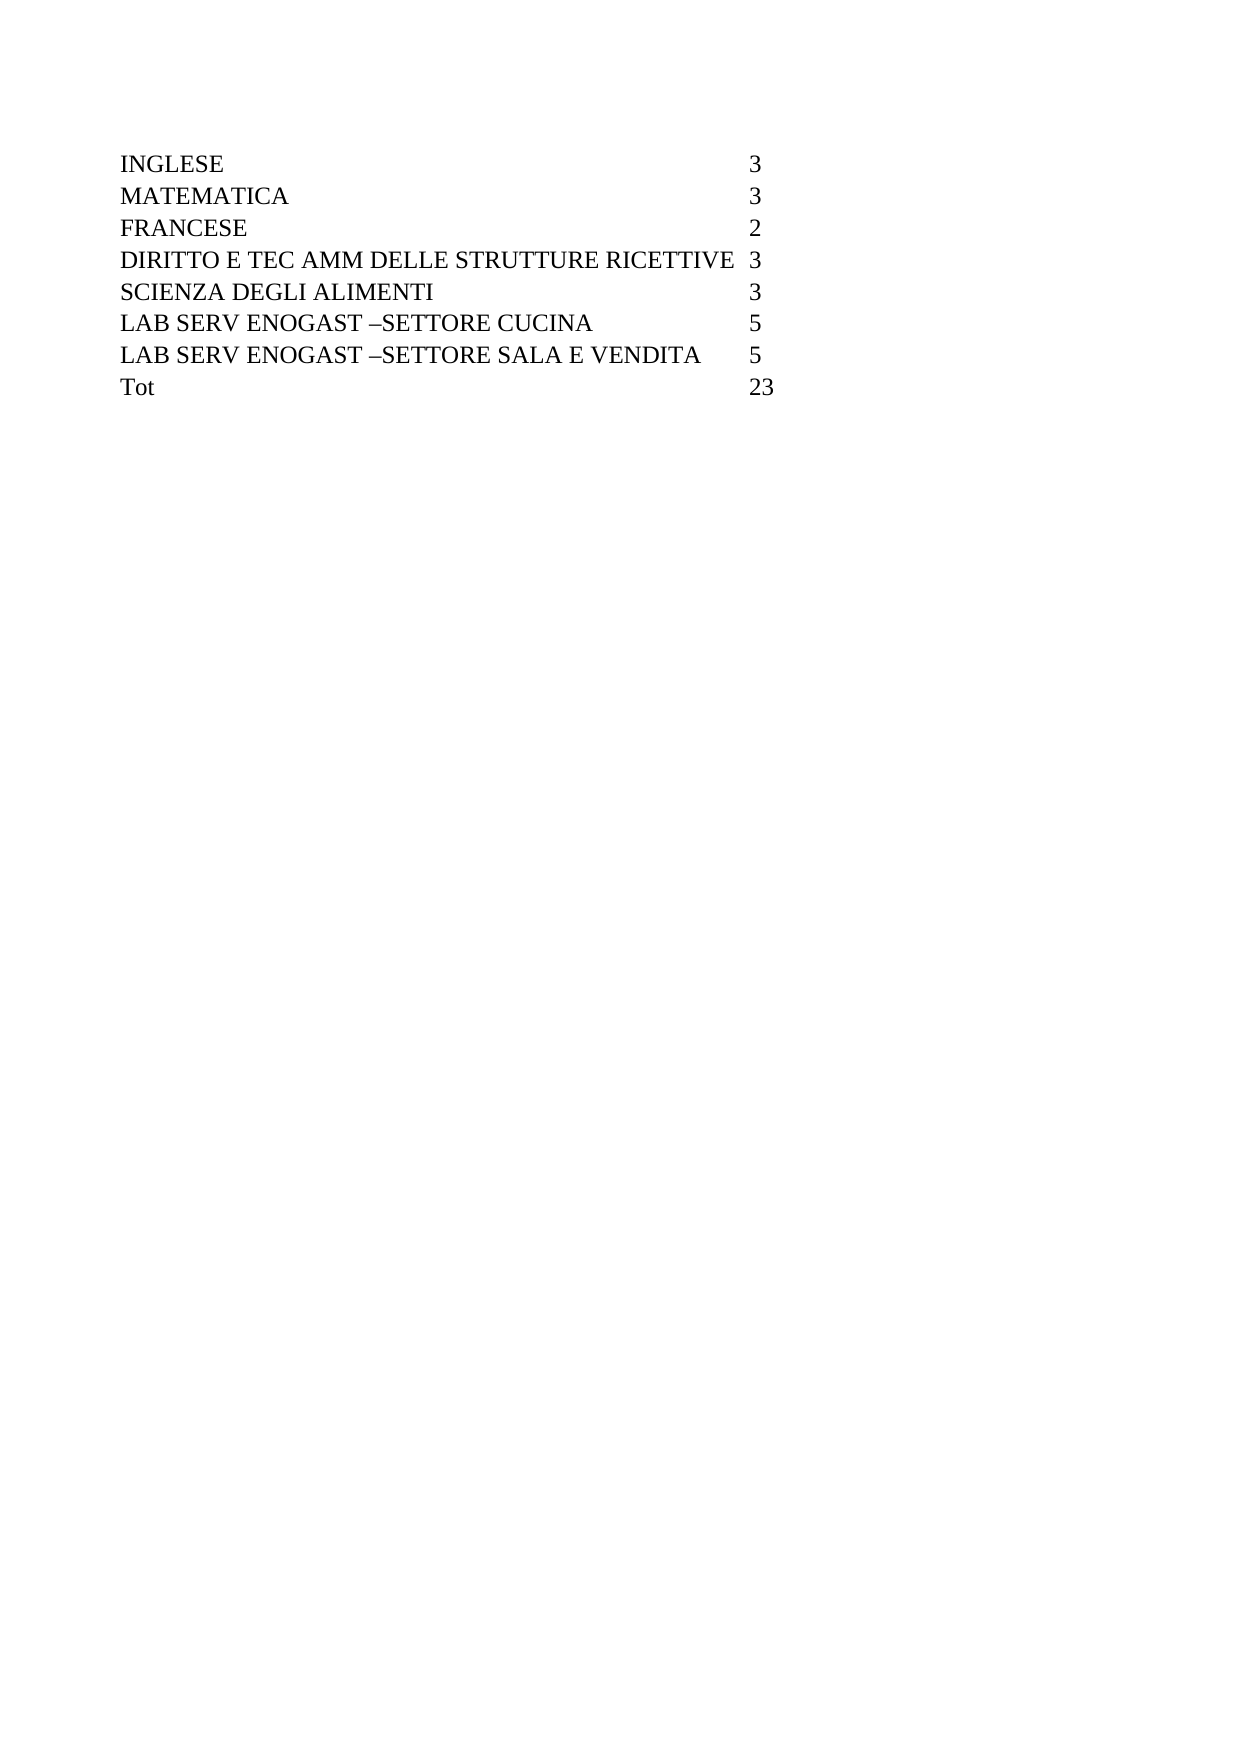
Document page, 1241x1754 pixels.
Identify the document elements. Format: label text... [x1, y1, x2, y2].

table_cell INGLESE [118, 148, 747, 179]
table_cell SCIENZA DEGLI ALIMENTI [118, 275, 747, 307]
table_cell LAB SERV ENOGAST –SETTORE SALA E VENDITA [118, 339, 747, 371]
table_cell 5 [748, 339, 896, 371]
table_cell 23 [748, 371, 896, 403]
table_cell LAB SERV ENOGAST –SETTORE CUCINA [118, 307, 747, 339]
table_cell FRANCESE [118, 211, 747, 243]
table_cell 3 [748, 243, 896, 275]
table_cell 5 [748, 307, 896, 339]
table_cell MATEMATICA [118, 180, 747, 211]
table_cell 3 [748, 148, 896, 179]
table_cell Tot [118, 371, 747, 403]
table_cell 3 [748, 180, 896, 211]
table_cell 2 [748, 211, 896, 243]
table_cell 3 [748, 275, 896, 307]
table_cell DIRITTO E TEC AMM DELLE STRUTTURE RICETTIVE [118, 243, 747, 275]
